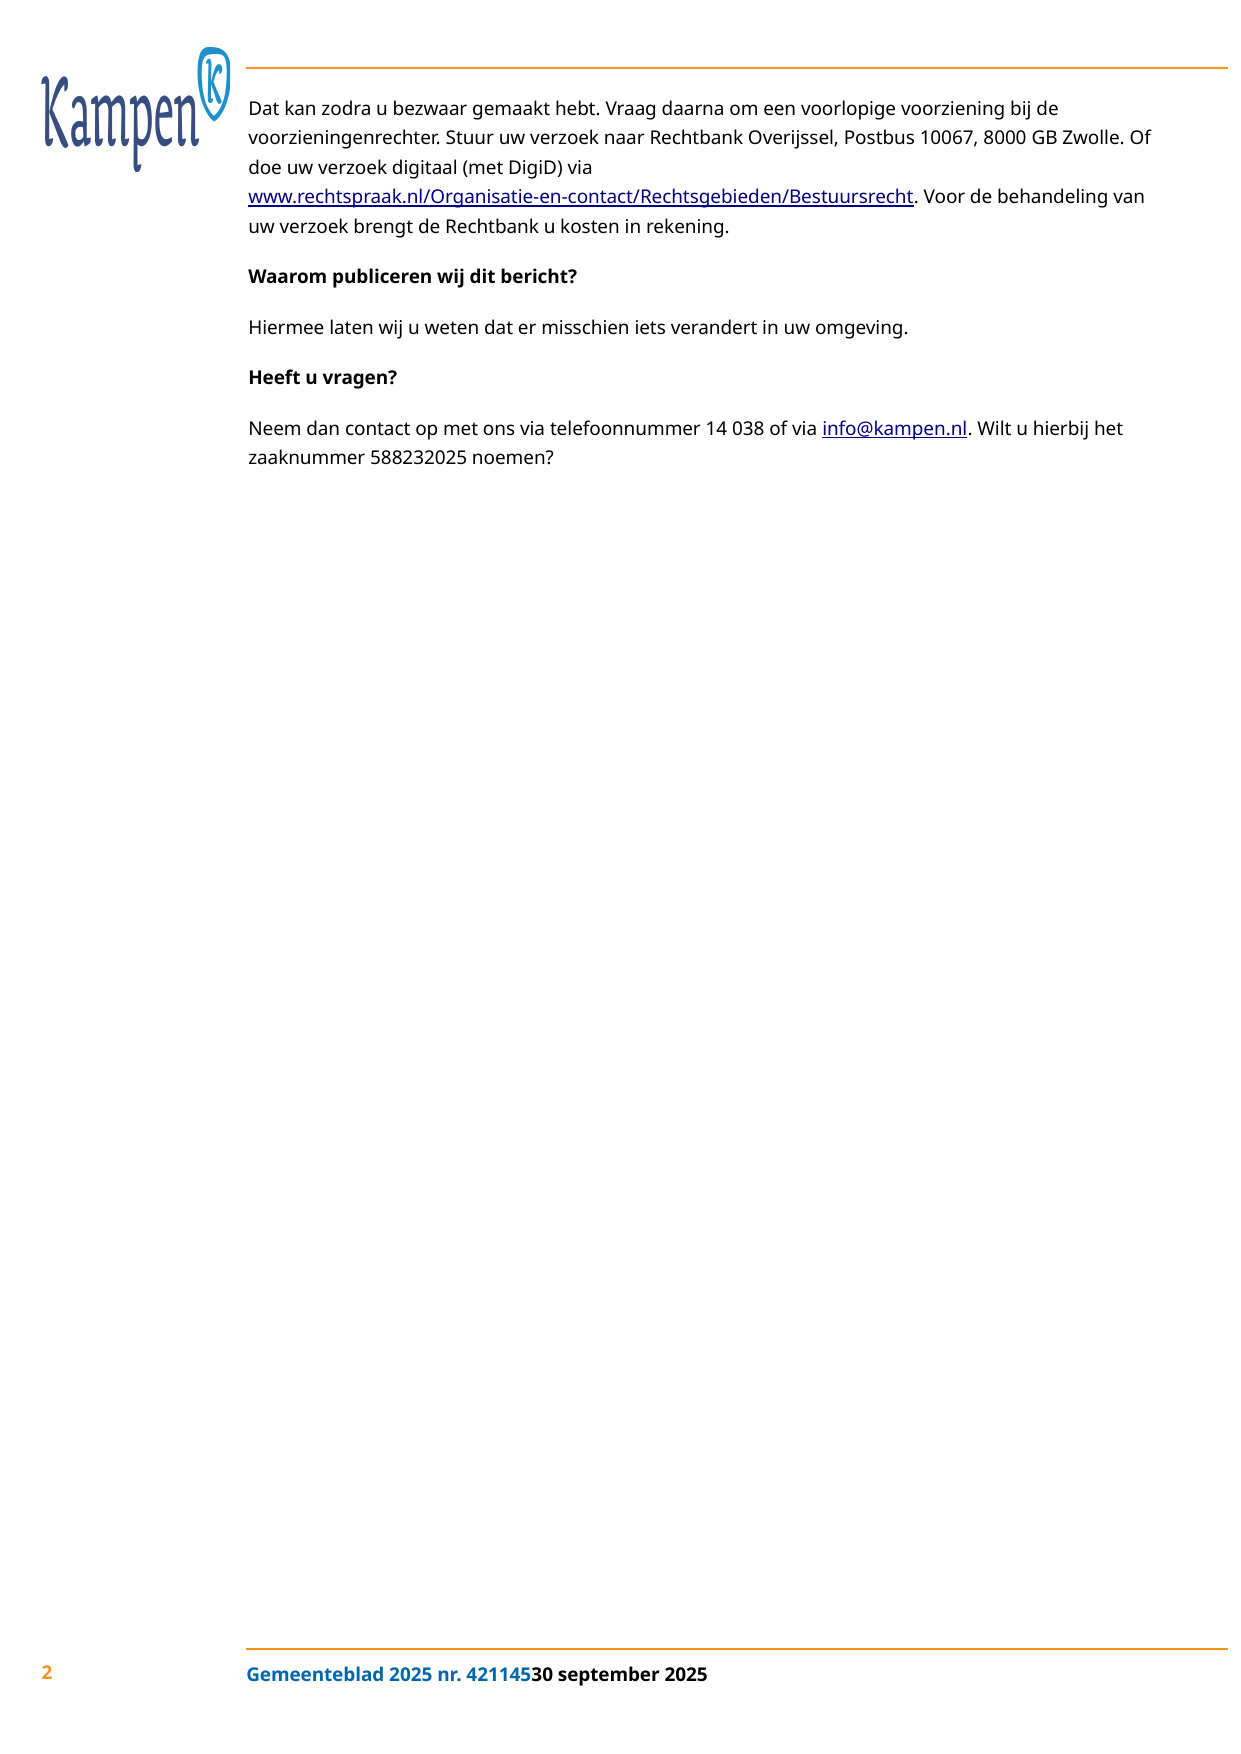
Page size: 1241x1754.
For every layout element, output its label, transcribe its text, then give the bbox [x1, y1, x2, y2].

text Heeft u vragen? [248, 364, 1152, 390]
text Hiermee laten wij u weten dat er misschien iets verandert in uw omgeving. [248, 314, 1152, 340]
text Dat kan zodra u bezwaar gemaakt hebt. Vraag daarna om een voorlopige voorziening bij de voorzieningenrechter. Stuur uw verzoek naar Rechtbank Overijssel, Postbus 10067, 8000 GB Zwolle. Of doe uw verzoek digitaal (met DigiD) via www.rechtspraak.nl/Organisatie-en-contact/Rechtsgebieden/Bestuursrecht. Voor de behandeling van uw verzoek brengt de Rechtbank u kosten in rekening. [248, 95, 1152, 239]
picture [41, 47, 231, 172]
text Waarom publiceren wij dit bericht? [248, 263, 1152, 289]
text Neem dan contact op met ons via telefoonnummer 14 038 of via info@kampen.nl. Wilt u hierbij het zaaknummer 588232025 noemen? [248, 415, 1152, 470]
